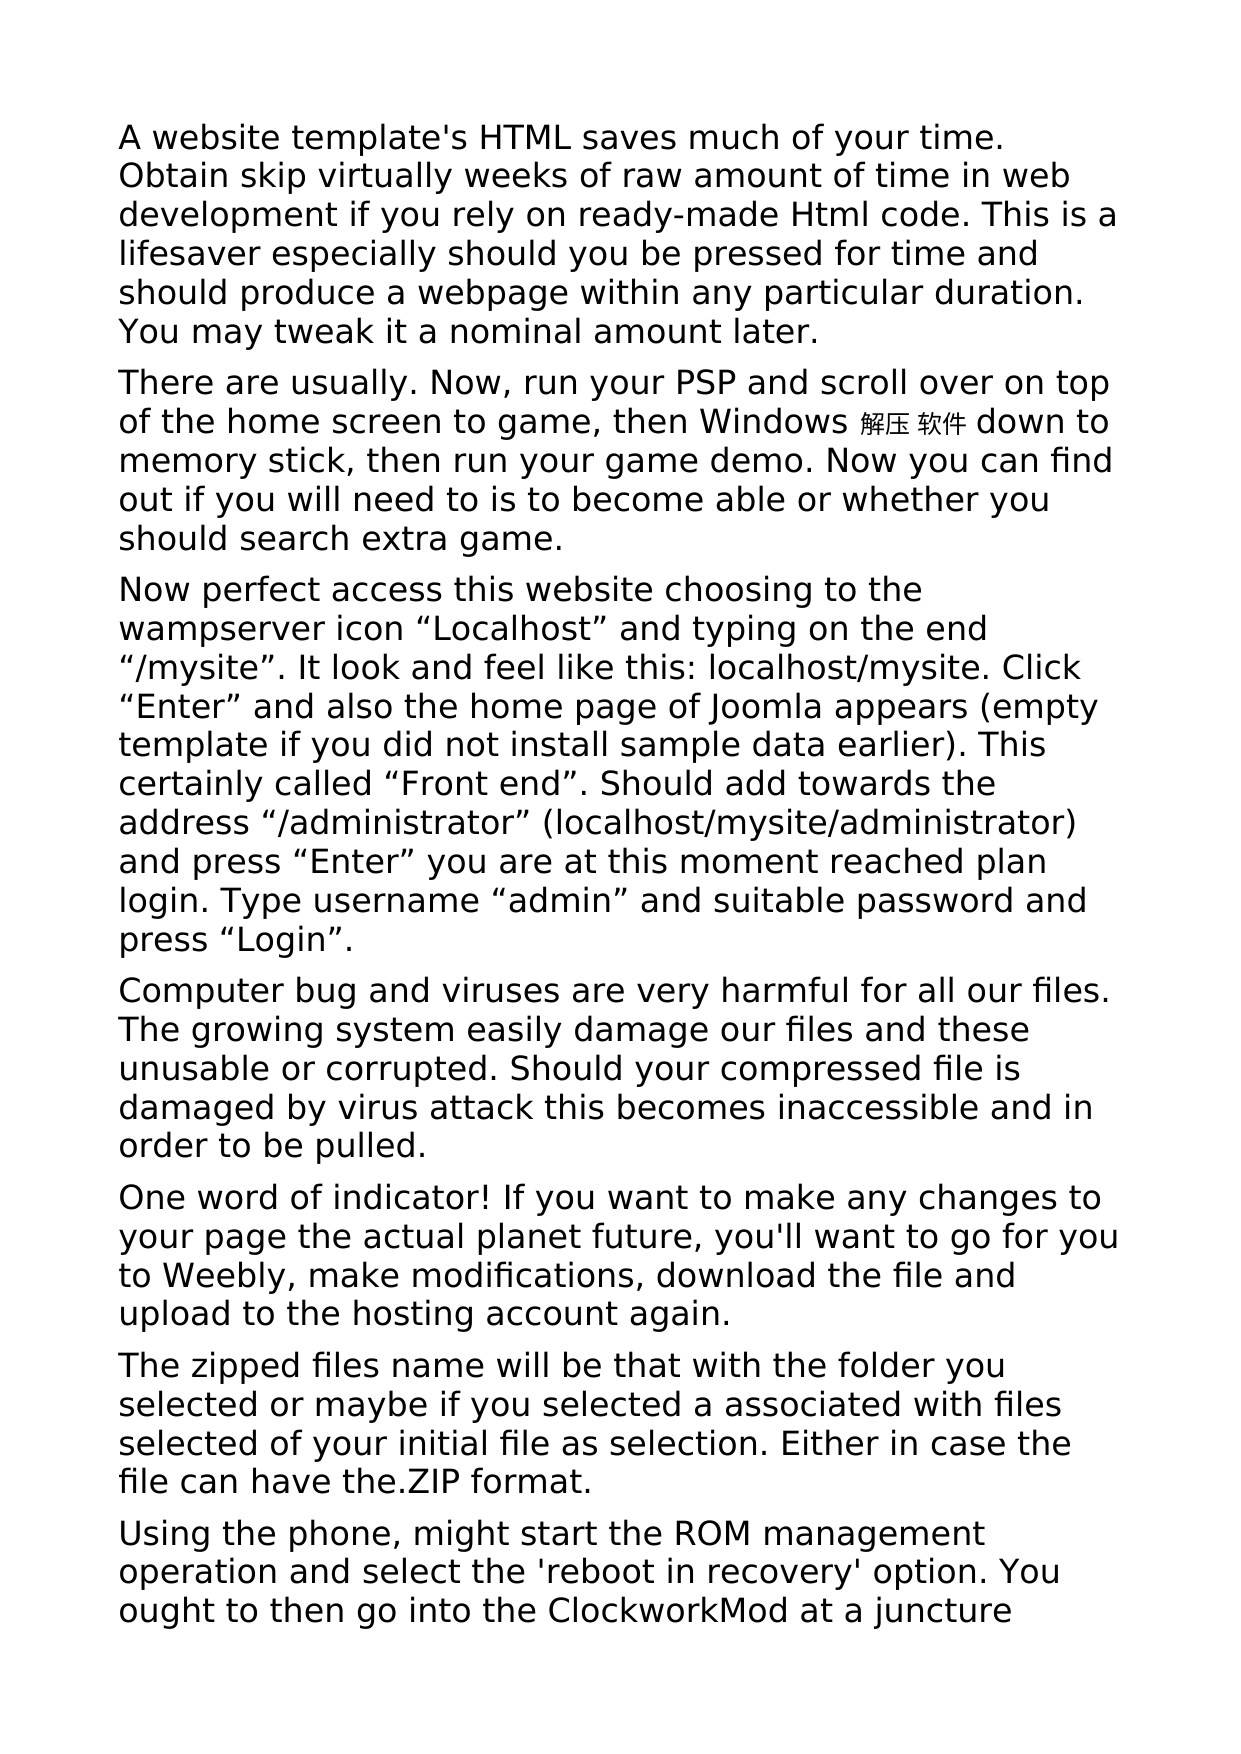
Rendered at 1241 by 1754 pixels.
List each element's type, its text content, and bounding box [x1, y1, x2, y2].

text One word of indicator! If you want to make any changes to your page the actual planet future, you'll want to go for you to Weebly, make modifications, download the file and upload to the hosting account again. [118, 1178, 1122, 1334]
text Now perfect access this website choosing to the wampserver icon “Localhost” and typing on the end “/mysite”. It look and feel like this: localhost/mysite. Click “Enter” and also the home page of Joomla appears (empty template if you did not install sample data earlier). This certainly called “Front end”. Should add towards the address “/administrator” (localhost/mysite/administrator) and press “Enter” you are at this moment reached plan login. Type username “admin” and suitable password and press “Login”. [118, 571, 1122, 959]
text The zipped files name will be that with the folder you selected or maybe if you selected a associated with files selected of your initial file as selection. Either in case the file can have the.ZIP format. [118, 1346, 1122, 1502]
text Using the phone, might start the ROM management operation and select the 'reboot in recovery' option. You ought to then go into the ClockworkMod at a juncture [118, 1514, 1122, 1631]
text There are usually. Now, run your PSP and scroll over on top of the home screen to game, then Windows 解压 软件 down to memory stick, then run your game demo. Now you can find out if you will need to is to become able or whether you should search extra game. [118, 364, 1122, 558]
text A website template's HTML saves much of your time. Obtain skip virtually weeks of raw amount of time in web development if you rely on ready-made Html code. This is a lifesaver especially should you be pressed for time and should produce a webpage within any particular duration. You may tweak it a nominal amount later. [118, 118, 1122, 351]
text Computer bug and viruses are very harmful for all our files. The growing system easily damage our files and these unusable or corrupted. Should your compressed file is damaged by virus attack this becomes inaccessible and in order to be pulled. [118, 972, 1122, 1166]
